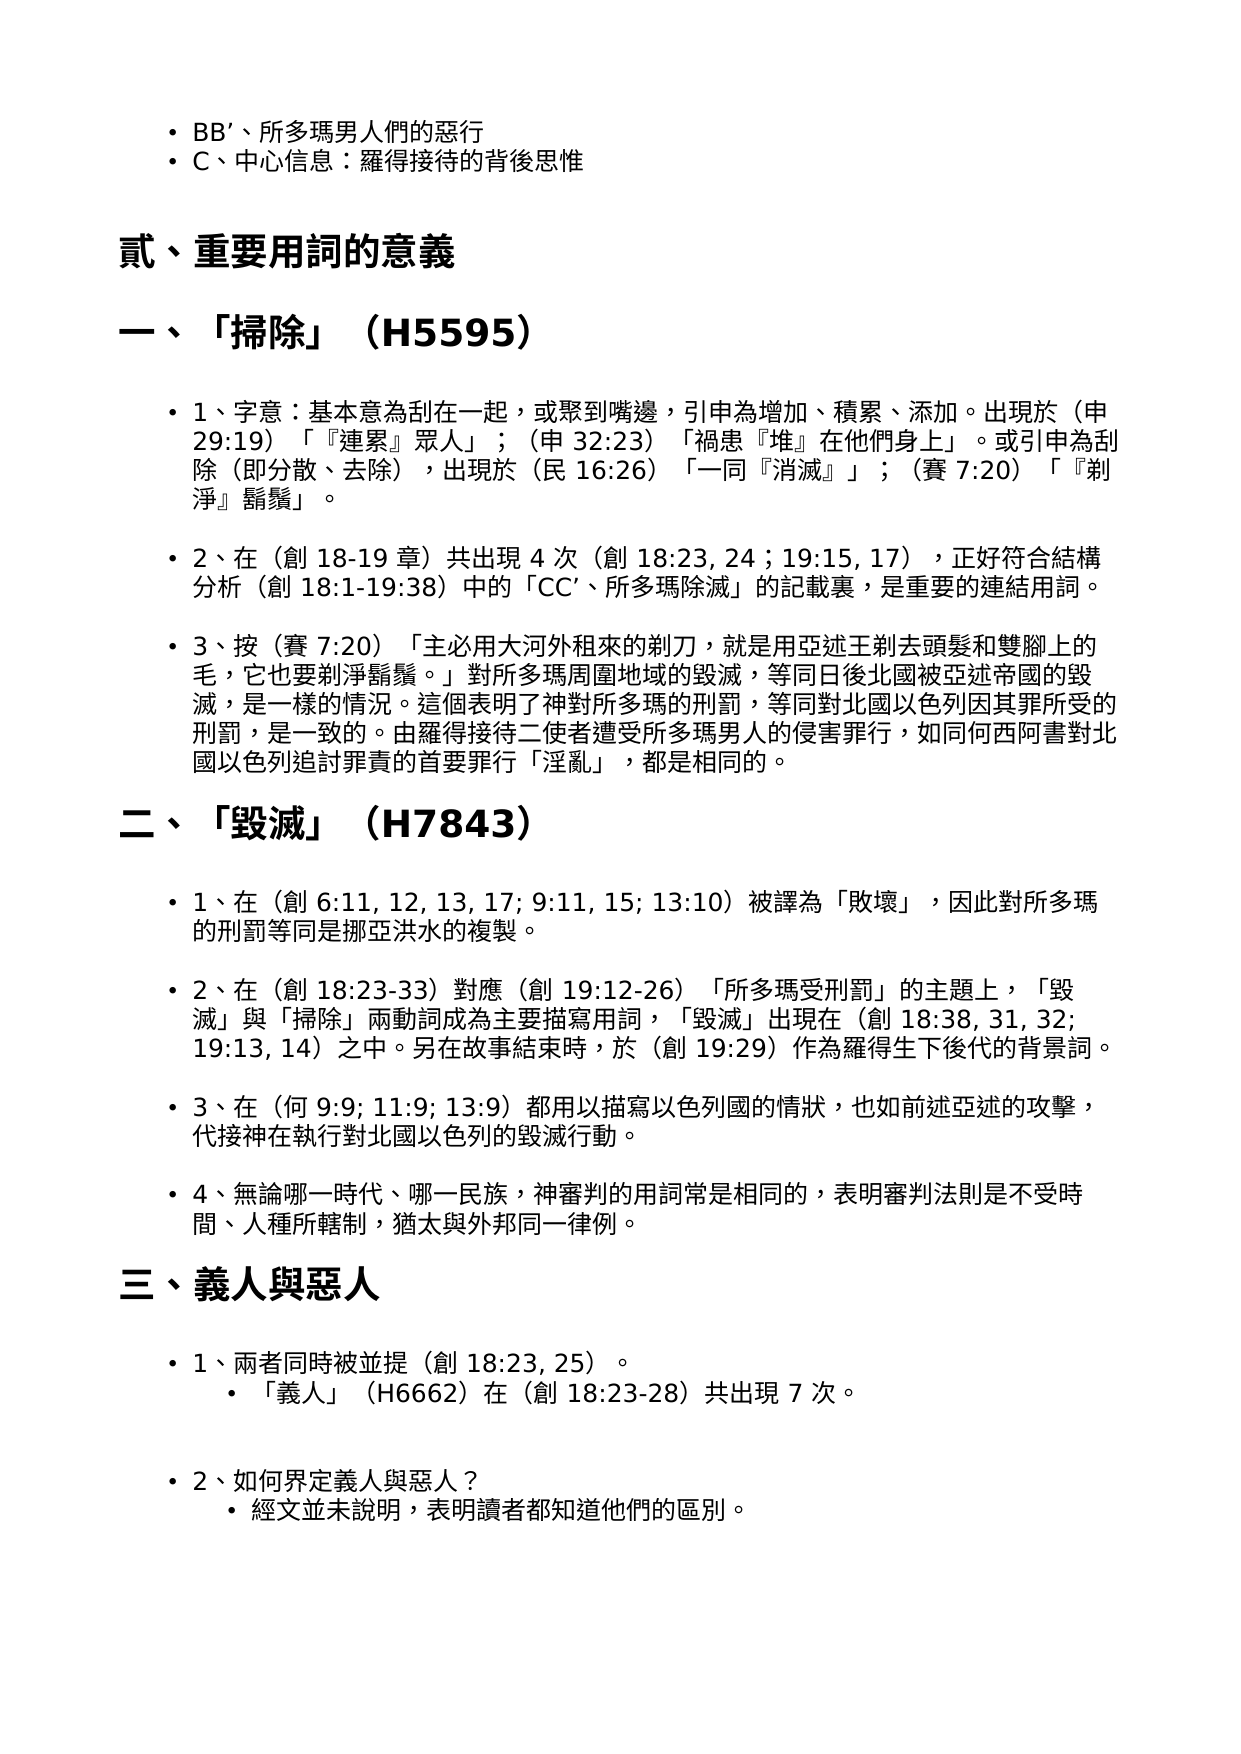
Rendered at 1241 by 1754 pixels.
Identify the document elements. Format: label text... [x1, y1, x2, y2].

list 1、兩者同時被並提（創 18:23, 25）。 [177, 1350, 1122, 1379]
list 經文並未說明，表明讀者都知道他們的區別。 [236, 1496, 1122, 1525]
subtitle 一、「掃除」（H5595） [118, 312, 1122, 356]
subtitle 三、義人與惡人 [118, 1264, 1122, 1308]
list 1、字意：基本意為刮在一起，或聚到嘴邊，引申為增加、積累、添加。出現於（申 29:19）「『連累』眾人」；（申 32:23）「禍患『堆』在他們身上」。或引申為刮除（即分散、去除），出現於（民 16:26）「一同『消滅』」；（賽 7:20）「『剃淨』鬍鬚」。 [177, 398, 1122, 514]
list 3、在（何 9:9; 11:9; 13:9）都用以描寫以色列國的情狀，也如前述亞述的攻擊，代接神在執行對北國以色列的毀滅行動。 [177, 1093, 1122, 1151]
list BB’、所多瑪男人們的惡行 [177, 118, 1122, 147]
subtitle 二、「毀滅」（H7843） [118, 802, 1122, 846]
list 3、按（賽 7:20）「主必用大河外租來的剃刀，就是用亞述王剃去頭髮和雙腳上的毛，它也要剃淨鬍鬚。」對所多瑪周圍地域的毀滅，等同日後北國被亞述帝國的毀滅，是一樣的情況。這個表明了神對所多瑪的刑罰，等同對北國以色列因其罪所受的刑罰，是一致的。由羅得接待二使者遭受所多瑪男人的侵害罪行，如同何西阿書對北國以色列追討罪責的首要罪行「淫亂」，都是相同的。 [177, 632, 1122, 777]
list 2、如何界定義人與惡人？ [177, 1467, 1122, 1496]
list 4、無論哪一時代、哪一民族，神審判的用詞常是相同的，表明審判法則是不受時間、人種所轄制，猶太與外邦同一律例。 [177, 1181, 1122, 1239]
list 1、在（創 6:11, 12, 13, 17; 9:11, 15; 13:10）被譯為「敗壞」，因此對所多瑪的刑罰等同是挪亞洪水的複製。 [177, 888, 1122, 946]
subtitle 貳、重要用詞的意義 [118, 231, 1122, 274]
list 「義人」（H6662）在（創 18:23-28）共出現 7 次。 [236, 1379, 1122, 1408]
list C、中心信息：羅得接待的背後思惟 [177, 147, 1122, 176]
list 2、在（創 18:23-33）對應（創 19:12-26）「所多瑪受刑罰」的主題上，「毀滅」與「掃除」兩動詞成為主要描寫用詞，「毀滅」出現在（創 18:38, 31, 32; 19:13, 14）之中。另在故事結束時，於（創 19:29）作為羅得生下後代的背景詞。 [177, 976, 1122, 1063]
list 2、在（創 18-19 章）共出現 4 次（創 18:23, 24；19:15, 17），正好符合結構分析（創 18:1-19:38）中的「CC’、所多瑪除滅」的記載裏，是重要的連結用詞。 [177, 544, 1122, 602]
